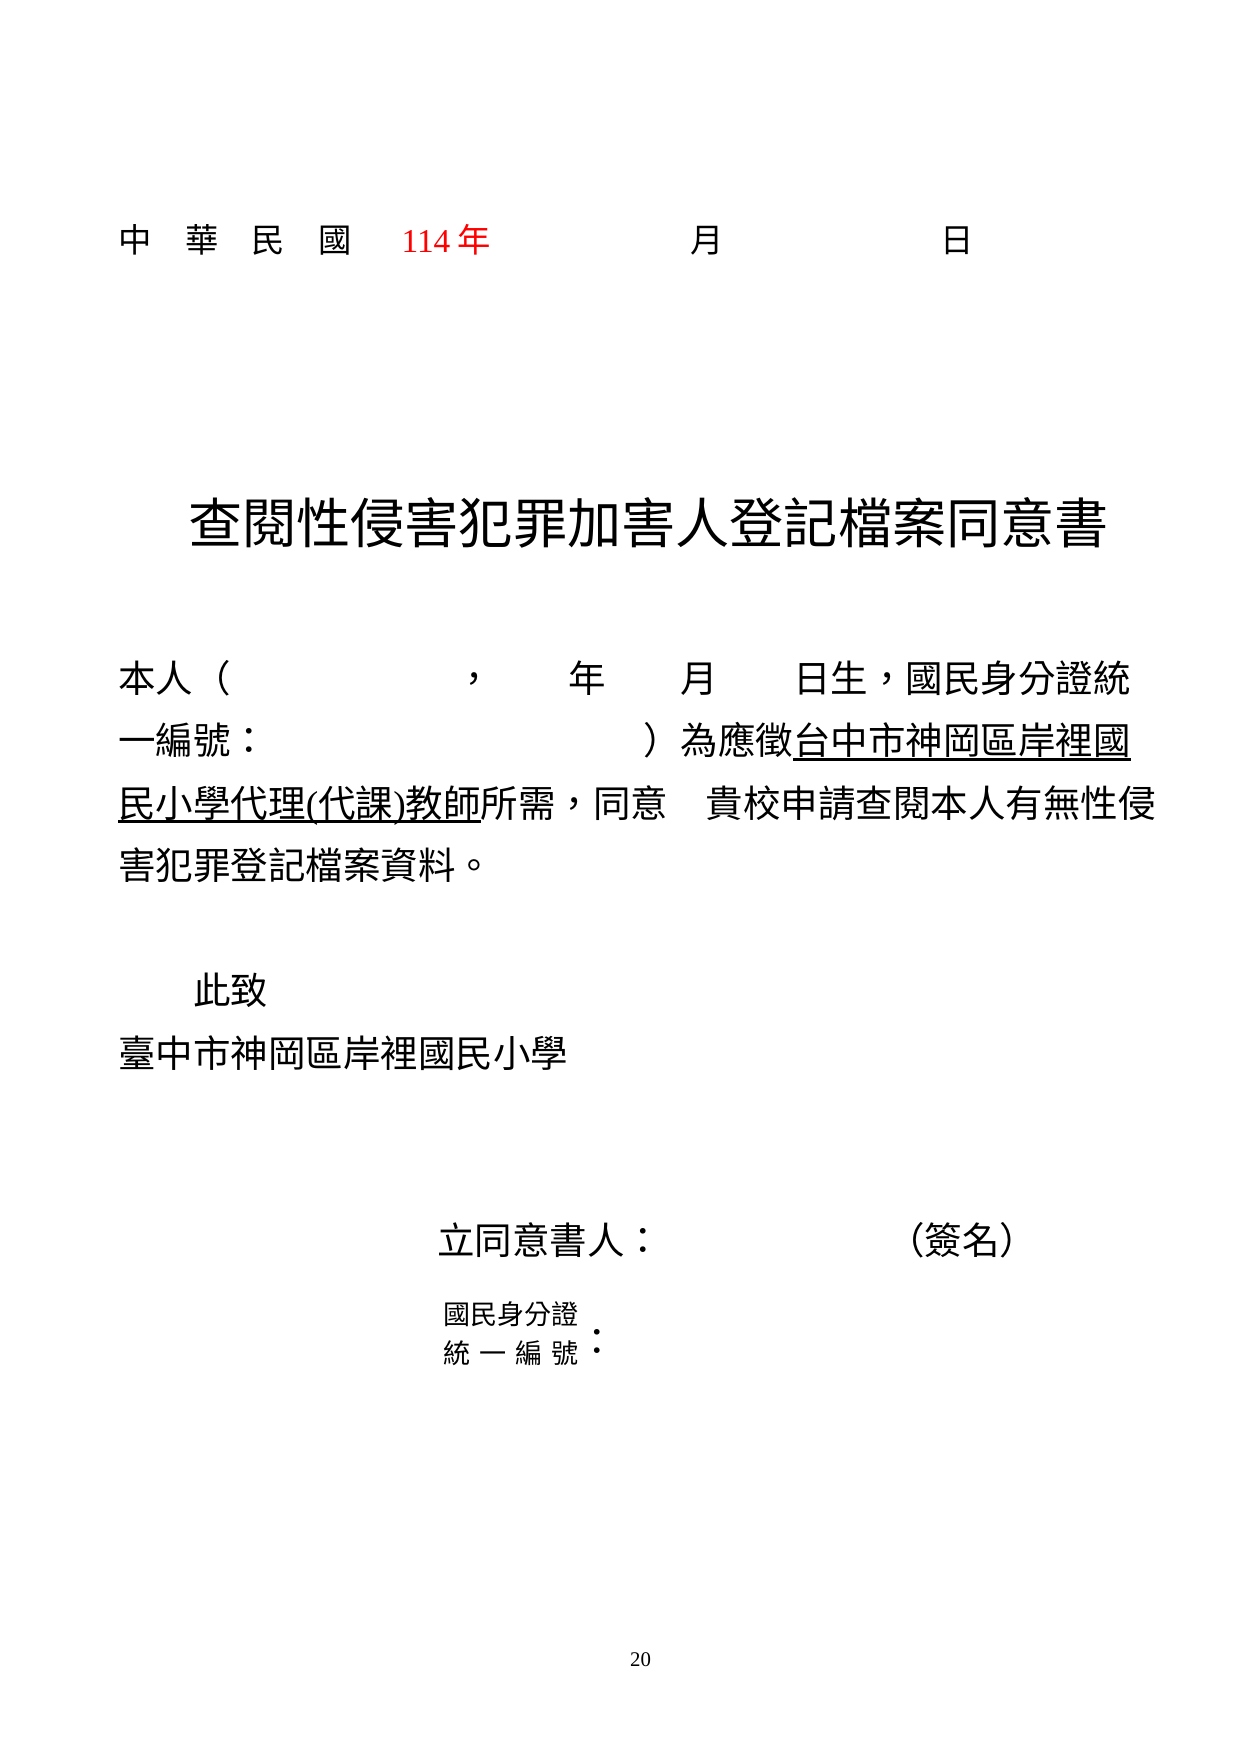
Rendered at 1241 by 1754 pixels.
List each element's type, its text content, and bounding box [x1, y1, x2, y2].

text 本人（ ， 年 月 日生，國民身分證統一編號： ）為應徵台中市神岡區岸裡國民小學代理(代課)教師所需，同意 貴校申請查閱本人有無性侵害犯罪登記檔案資料。 [118, 634, 1162, 884]
text 立同意書人： （簽名） [118, 1197, 1162, 1259]
text [118, 1447, 1012, 1509]
text 此致 [118, 947, 1162, 1009]
text 國民身分證統一編號： [118, 1259, 1162, 1384]
text 臺中市神岡區岸裡國民小學 [118, 1009, 1162, 1072]
text 中 華 民 國 114年 月 日 [118, 197, 1162, 259]
text 查閱性侵害犯罪加害人登記檔案同意書 [118, 447, 1178, 572]
